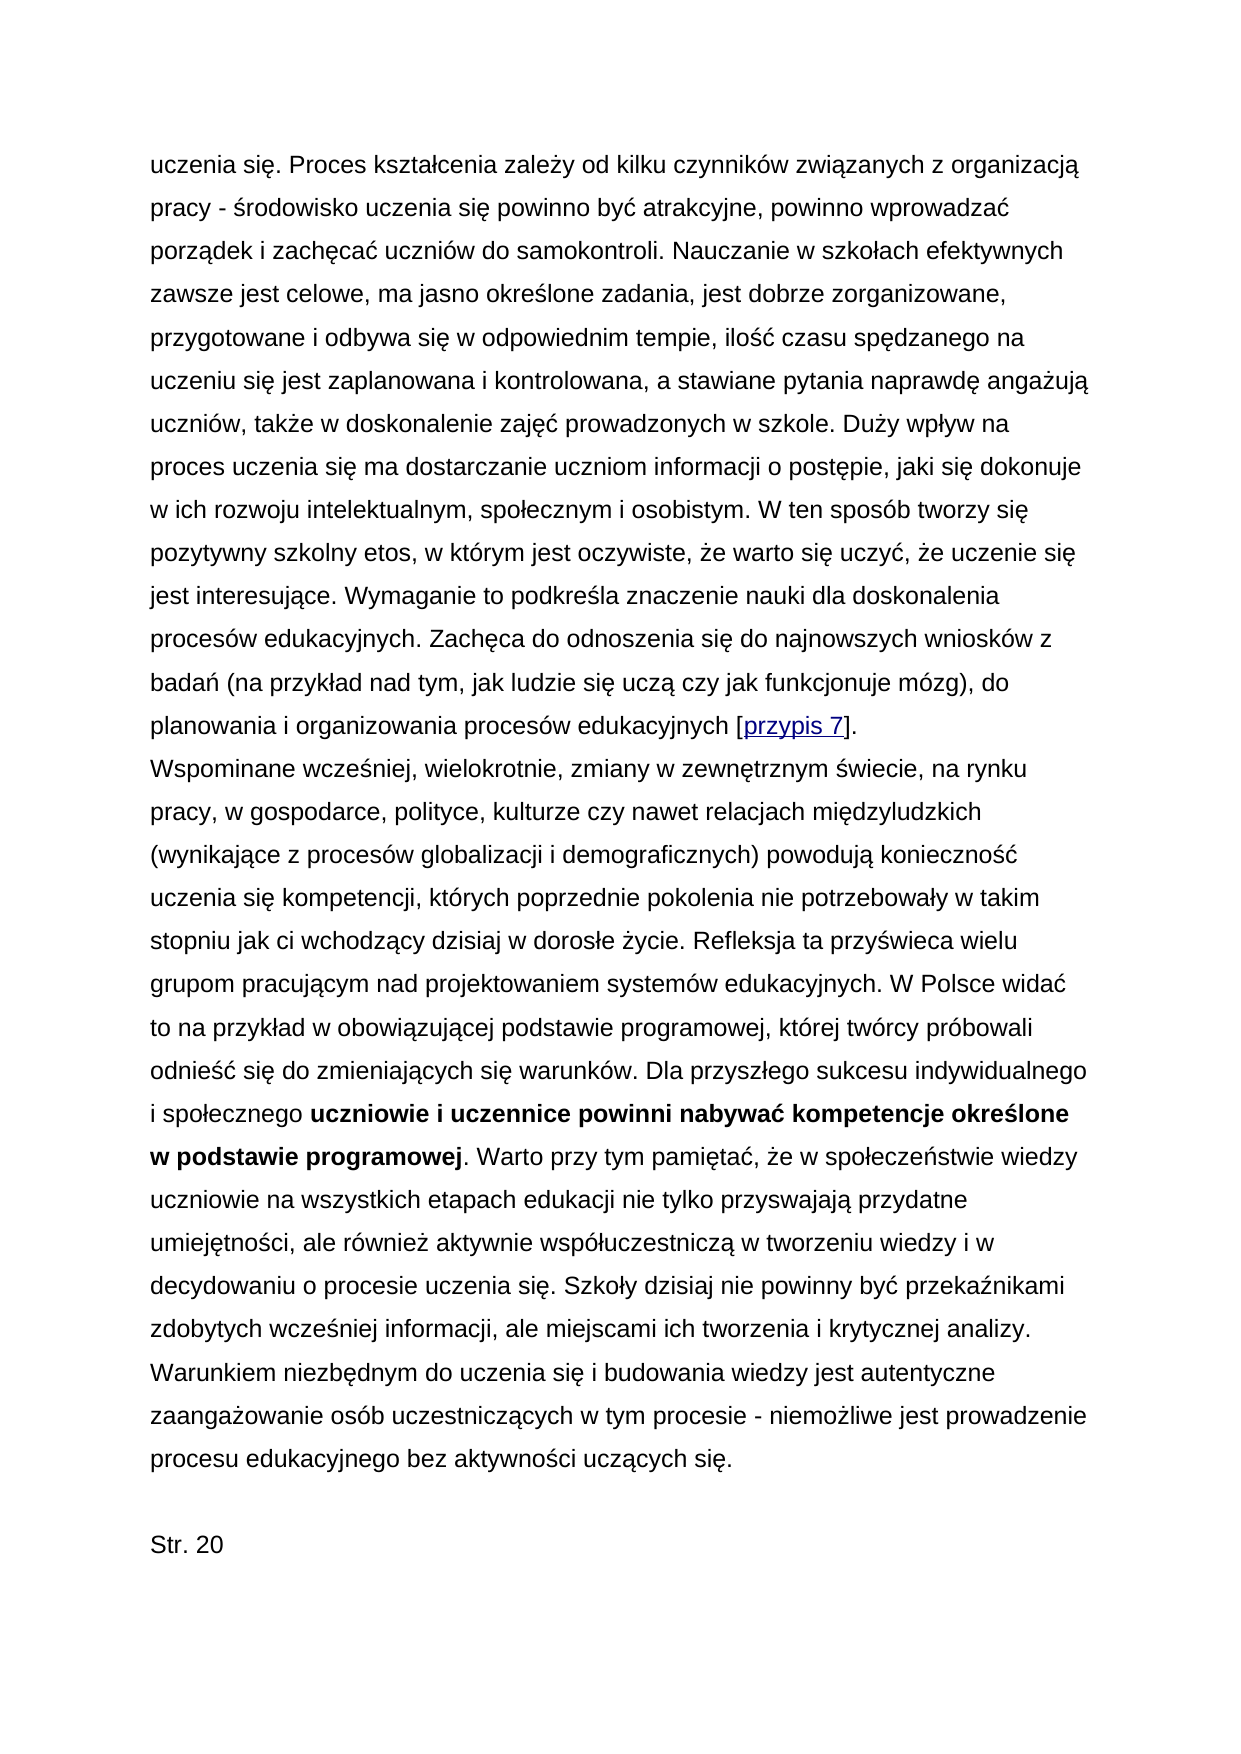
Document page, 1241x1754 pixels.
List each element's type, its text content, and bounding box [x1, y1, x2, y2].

text uczenia się. Proces kształcenia zależy od kilku czynników związanych z organizacją pracy - środowisko uczenia się powinno być atrakcyjne, powinno wprowadzać porządek i zachęcać uczniów do samokontroli. Nauczanie w szkołach efektywnych zawsze jest celowe, ma jasno określone zadania, jest dobrze zorganizowane, przygotowane i odbywa się w odpowiednim tempie, ilość czasu spędzanego na uczeniu się jest zaplanowana i kontrolowana, a stawiane pytania naprawdę angażują uczniów, także w doskonalenie zajęć prowadzonych w szkole. Duży wpływ na proces uczenia się ma dostarczanie uczniom informacji o postępie, jaki się dokonuje w ich rozwoju intelektualnym, społecznym i osobistym. W ten sposób tworzy się pozytywny szkolny etos, w którym jest oczywiste, że warto się uczyć, że uczenie się jest interesujące. Wymaganie to podkreśla znaczenie nauki dla doskonalenia procesów edukacyjnych. Zachęca do odnoszenia się do najnowszych wniosków z badań (na przykład nad tym, jak ludzie się uczą czy jak funkcjonuje mózg), do planowania i organizowania procesów edukacyjnych [przypis 7]. [150, 150, 1090, 739]
text Wspominane wcześniej, wielokrotnie, zmiany w zewnętrznym świecie, na rynku pracy, w gospodarce, polityce, kulturze czy nawet relacjach międzyludzkich (wynikające z procesów globalizacji i demograficznych) powodują konieczność uczenia się kompetencji, których poprzednie pokolenia nie potrzebowały w takim stopniu jak ci wchodzący dzisiaj w dorosłe życie. Refleksja ta przyświeca wielu grupom pracującym nad projektowaniem systemów edukacyjnych. W Polsce widać to na przykład w obowiązującej podstawie programowej, której twórcy próbowali odnieść się do zmieniających się warunków. Dla przyszłego sukcesu indywidualnego i społecznego uczniowie i uczennice powinni nabywać kompetencje określone w podstawie programowej. Warto przy tym pamiętać, że w społeczeństwie wiedzy uczniowie na wszystkich etapach edukacji nie tylko przyswajają przydatne umiejętności, ale również aktywnie współuczestniczą w tworzeniu wiedzy i w decydowaniu o procesie uczenia się. Szkoły dzisiaj nie powinny być przekaźnikami zdobytych wcześniej informacji, ale miejscami ich tworzenia i krytycznej analizy. [150, 754, 1090, 1343]
text Warunkiem niezbędnym do uczenia się i budowania wiedzy jest autentyczne zaangażowanie osób uczestniczących w tym procesie - niemożliwe jest prowadzenie procesu edukacyjnego bez aktywności uczących się. [150, 1357, 1090, 1472]
text Str. 20 [150, 1530, 1090, 1559]
